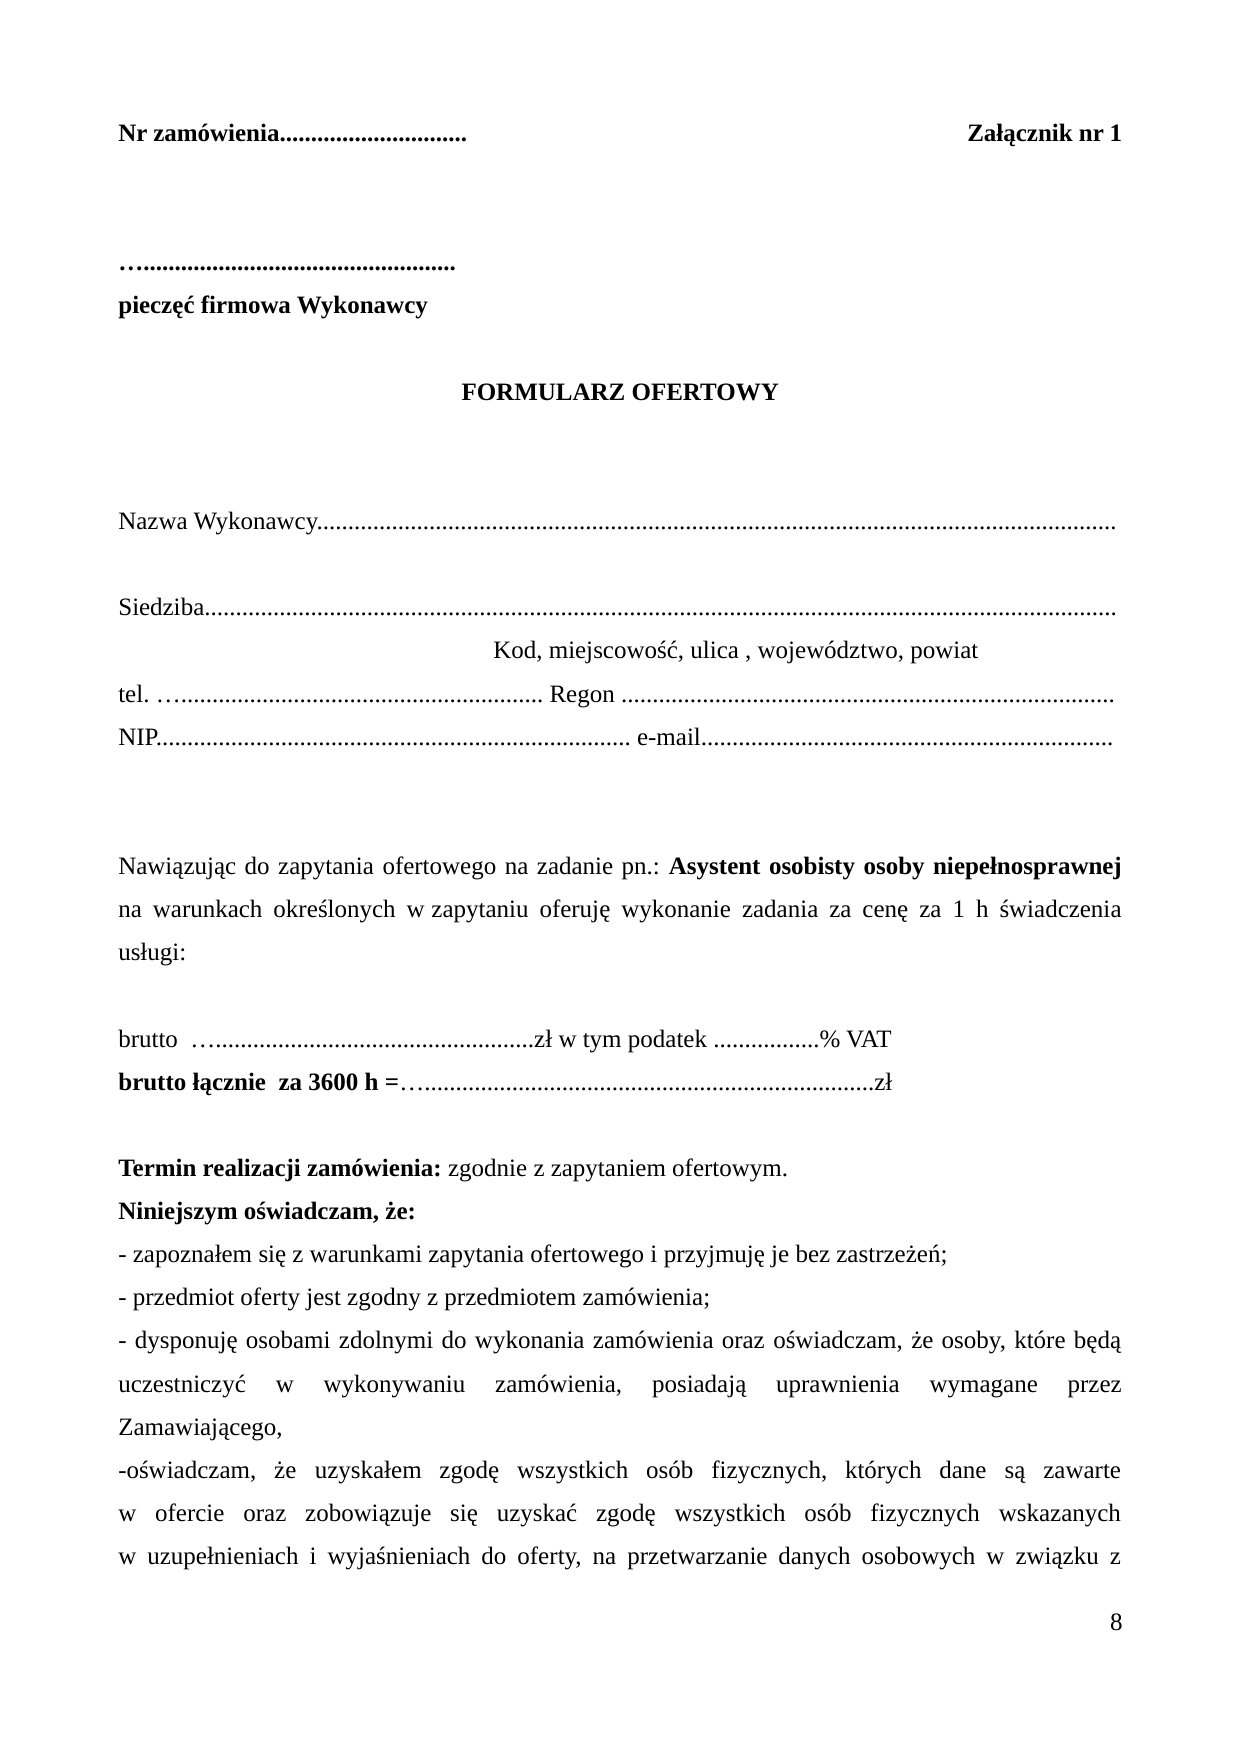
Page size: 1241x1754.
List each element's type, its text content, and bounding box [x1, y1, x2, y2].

text Kod, miejscowość, ulica , województwo, powiat [118, 636, 1122, 664]
text brutto …...................................................zł w tym podatek .................% VAT [118, 1024, 1122, 1052]
text tel. ….......................................................... Regon ............................................................................... NIP............................................................................ e-mail.................................................................. [118, 679, 1122, 751]
text - dysponuję osobami zdolnymi do wykonania zamówienia oraz oświadczam, że osoby, które będą uczestniczyć w wykonywaniu zamówienia, posiadają uprawnienia wymagane przez Zamawiającego, [118, 1326, 1122, 1441]
text Nazwa Wykonawcy................................................................................................................................ [118, 506, 1122, 535]
text - przedmiot oferty jest zgodny z przedmiotem zamówienia; [118, 1282, 1122, 1311]
text Nawiązując do zapytania ofertowego na zadanie pn.: Asystent osobisty osoby niepełnosprawnej na warunkach określonych w zapytaniu oferuję wykonanie zadania za cenę za 1 h świadczenia usługi: [118, 851, 1122, 966]
text Niniejszym oświadczam, że: [118, 1196, 1122, 1225]
text Termin realizacji zamówienia: zgodnie z zapytaniem ofertowym. [118, 1153, 1122, 1182]
text -oświadczam, że uzyskałem zgodę wszystkich osób fizycznych, których dane są zawarte w ofercie oraz zobowiązuje się uzyskać zgodę wszystkich osób fizycznych wskazanych w uzupełnieniach i wyjaśnieniach do oferty, na przetwarzanie danych osobowych w związku z [118, 1455, 1122, 1570]
text - zapoznałem się z warunkami zapytania ofertowego i przyjmuję je bez zastrzeżeń; [118, 1239, 1122, 1268]
text brutto łącznie za 3600 h =…........................................................................zł [118, 1067, 1122, 1096]
text ….................................................. pieczęć firmowa Wykonawcy [118, 247, 1122, 319]
text Siedziba.................................................................................................................................................. [118, 592, 1122, 621]
text FORMULARZ OFERTOWY [118, 377, 1122, 406]
text Nr zamówienia.............................. Załącznik nr 1 [118, 118, 1122, 147]
